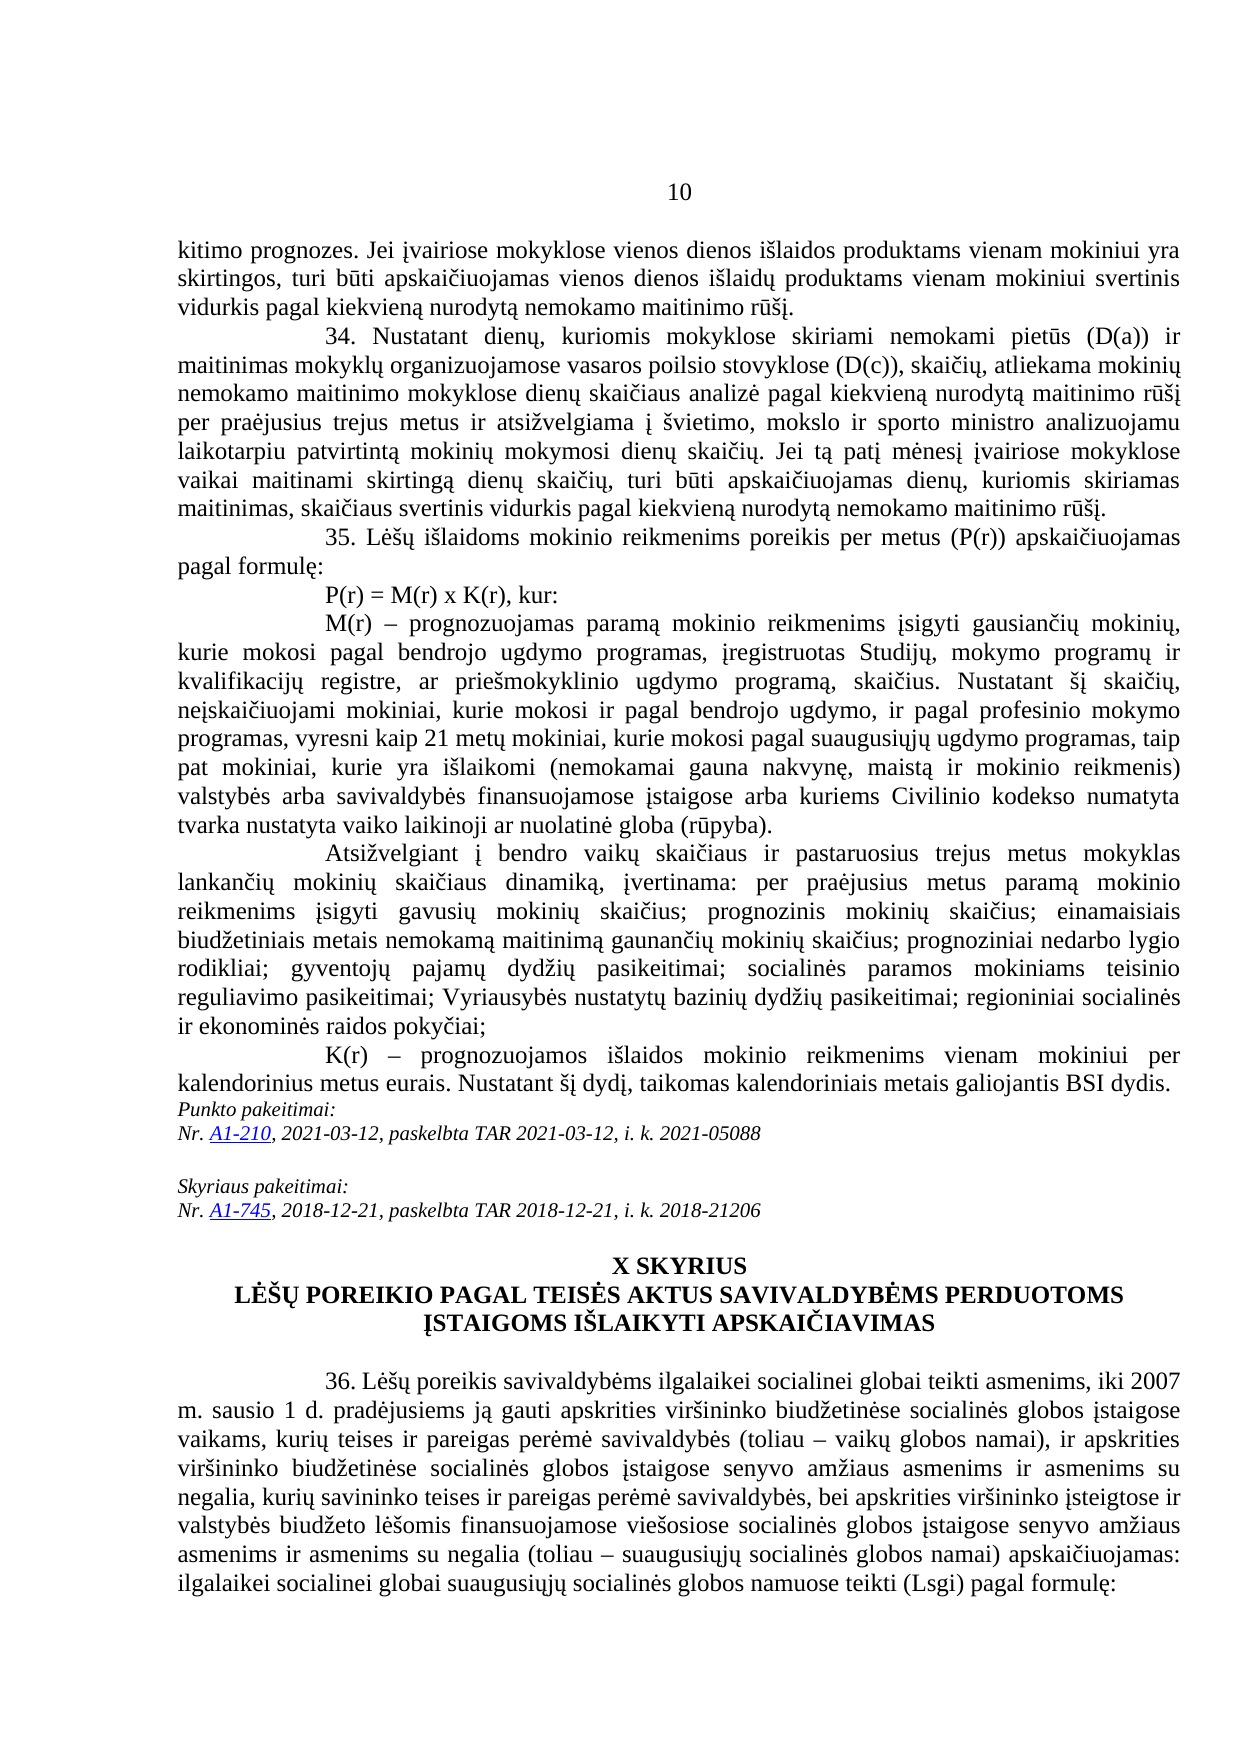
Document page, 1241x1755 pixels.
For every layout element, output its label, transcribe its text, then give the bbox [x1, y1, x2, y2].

text 36. Lėšų poreikis savivaldybėms ilgalaikei socialinei globai teikti asmenims, iki 2007 m. sausio 1 d. pradėjusiems ją gauti apskrities viršininko biudžetinėse socialinės globos įstaigose vaikams, kurių teises ir pareigas perėmė savivaldybės (toliau – vaikų globos namai), ir apskrities viršininko biudžetinėse socialinės globos įstaigose senyvo amžiaus asmenims ir asmenims su negalia, kurių savininko teises ir pareigas perėmė savivaldybės, bei apskrities viršininko įsteigtose ir valstybės biudžeto lėšomis finansuojamose viešosiose socialinės globos įstaigose senyvo amžiaus asmenims ir asmenims su negalia (toliau – suaugusiųjų socialinės globos namai) apskaičiuojamas: ilgalaikei socialinei globai suaugusiųjų socialinės globos namuose teikti (Lsgi) pagal formulę: [177, 1366, 1181, 1597]
text Punkto pakeitimai: [177, 1097, 1181, 1121]
text 34. Nustatant dienų, kuriomis mokyklose skiriami nemokami pietūs (D(a)) ir maitinimas mokyklų organizuojamose vasaros poilsio stovyklose (D(c)), skaičių, atliekama mokinių nemokamo maitinimo mokyklose dienų skaičiaus analizė pagal kiekvieną nurodytą maitinimo rūšį per praėjusius trejus metus ir atsižvelgiama į švietimo, mokslo ir sporto ministro analizuojamu laikotarpiu patvirtintą mokinių mokymosi dienų skaičių. Jei tą patį mėnesį įvairiose mokyklose vaikai maitinami skirtingą dienų skaičių, turi būti apskaičiuojamas dienų, kuriomis skiriamas maitinimas, skaičiaus svertinis vidurkis pagal kiekvieną nurodytą nemokamo maitinimo rūšį. [177, 321, 1181, 522]
text P(r) = M(r) x K(r), kur: [177, 580, 1181, 608]
text Skyriaus pakeitimai: [177, 1174, 1181, 1198]
text Nr. A1-210, 2021-03-12, paskelbta TAR 2021-03-12, i. k. 2021-05088 [177, 1121, 1181, 1145]
text LĖŠŲ POREIKIO PAGAL TEISĖS AKTUS SAVIVALDYBĖMS PERDUOTOMS ĮSTAIGOMS IŠLAIKYTI APSKAIČIAVIMAS [177, 1280, 1181, 1337]
text X SKYRIUS [177, 1251, 1181, 1280]
text Atsižvelgiant į bendro vaikų skaičiaus ir pastaruosius trejus metus mokyklas lankančių mokinių skaičiaus dinamiką, įvertinama: per praėjusius metus paramą mokinio reikmenims įsigyti gavusių mokinių skaičius; prognozinis mokinių skaičius; einamaisiais biudžetiniais metais nemokamą maitinimą gaunančių mokinių skaičius; prognoziniai nedarbo lygio rodikliai; gyventojų pajamų dydžių pasikeitimai; socialinės paramos mokiniams teisinio reguliavimo pasikeitimai; Vyriausybės nustatytų bazinių dydžių pasikeitimai; regioniniai socialinės ir ekonominės raidos pokyčiai; [177, 838, 1181, 1040]
text M(r) – prognozuojamas paramą mokinio reikmenims įsigyti gausiančių mokinių, kurie mokosi pagal bendrojo ugdymo programas, įregistruotas Studijų, mokymo programų ir kvalifikacijų registre, ar priešmokyklinio ugdymo programą, skaičius. Nustatant šį skaičių, neįskaičiuojami mokiniai, kurie mokosi ir pagal bendrojo ugdymo, ir pagal profesinio mokymo programas, vyresni kaip 21 metų mokiniai, kurie mokosi pagal suaugusiųjų ugdymo programas, taip pat mokiniai, kurie yra išlaikomi (nemokamai gauna nakvynę, maistą ir mokinio reikmenis) valstybės arba savivaldybės finansuojamose įstaigose arba kuriems Civilinio kodekso numatyta tvarka nustatyta vaiko laikinoji ar nuolatinė globa (rūpyba). [177, 608, 1181, 838]
text Nr. A1-745, 2018-12-21, paskelbta TAR 2018-12-21, i. k. 2018-21206 [177, 1198, 1181, 1222]
text kitimo prognozes. Jei įvairiose mokyklose vienos dienos išlaidos produktams vienam mokiniui yra skirtingos, turi būti apskaičiuojamas vienos dienos išlaidų produktams vienam mokiniui svertinis vidurkis pagal kiekvieną nurodytą nemokamo maitinimo rūšį. [177, 235, 1181, 321]
text K(r) – prognozuojamos išlaidos mokinio reikmenims vienam mokiniui per kalendorinius metus eurais. Nustatant šį dydį, taikomas kalendoriniais metais galiojantis BSI dydis. [177, 1040, 1181, 1097]
text 35. Lėšų išlaidoms mokinio reikmenims poreikis per metus (P(r)) apskaičiuojamas pagal formulę: [177, 522, 1181, 580]
